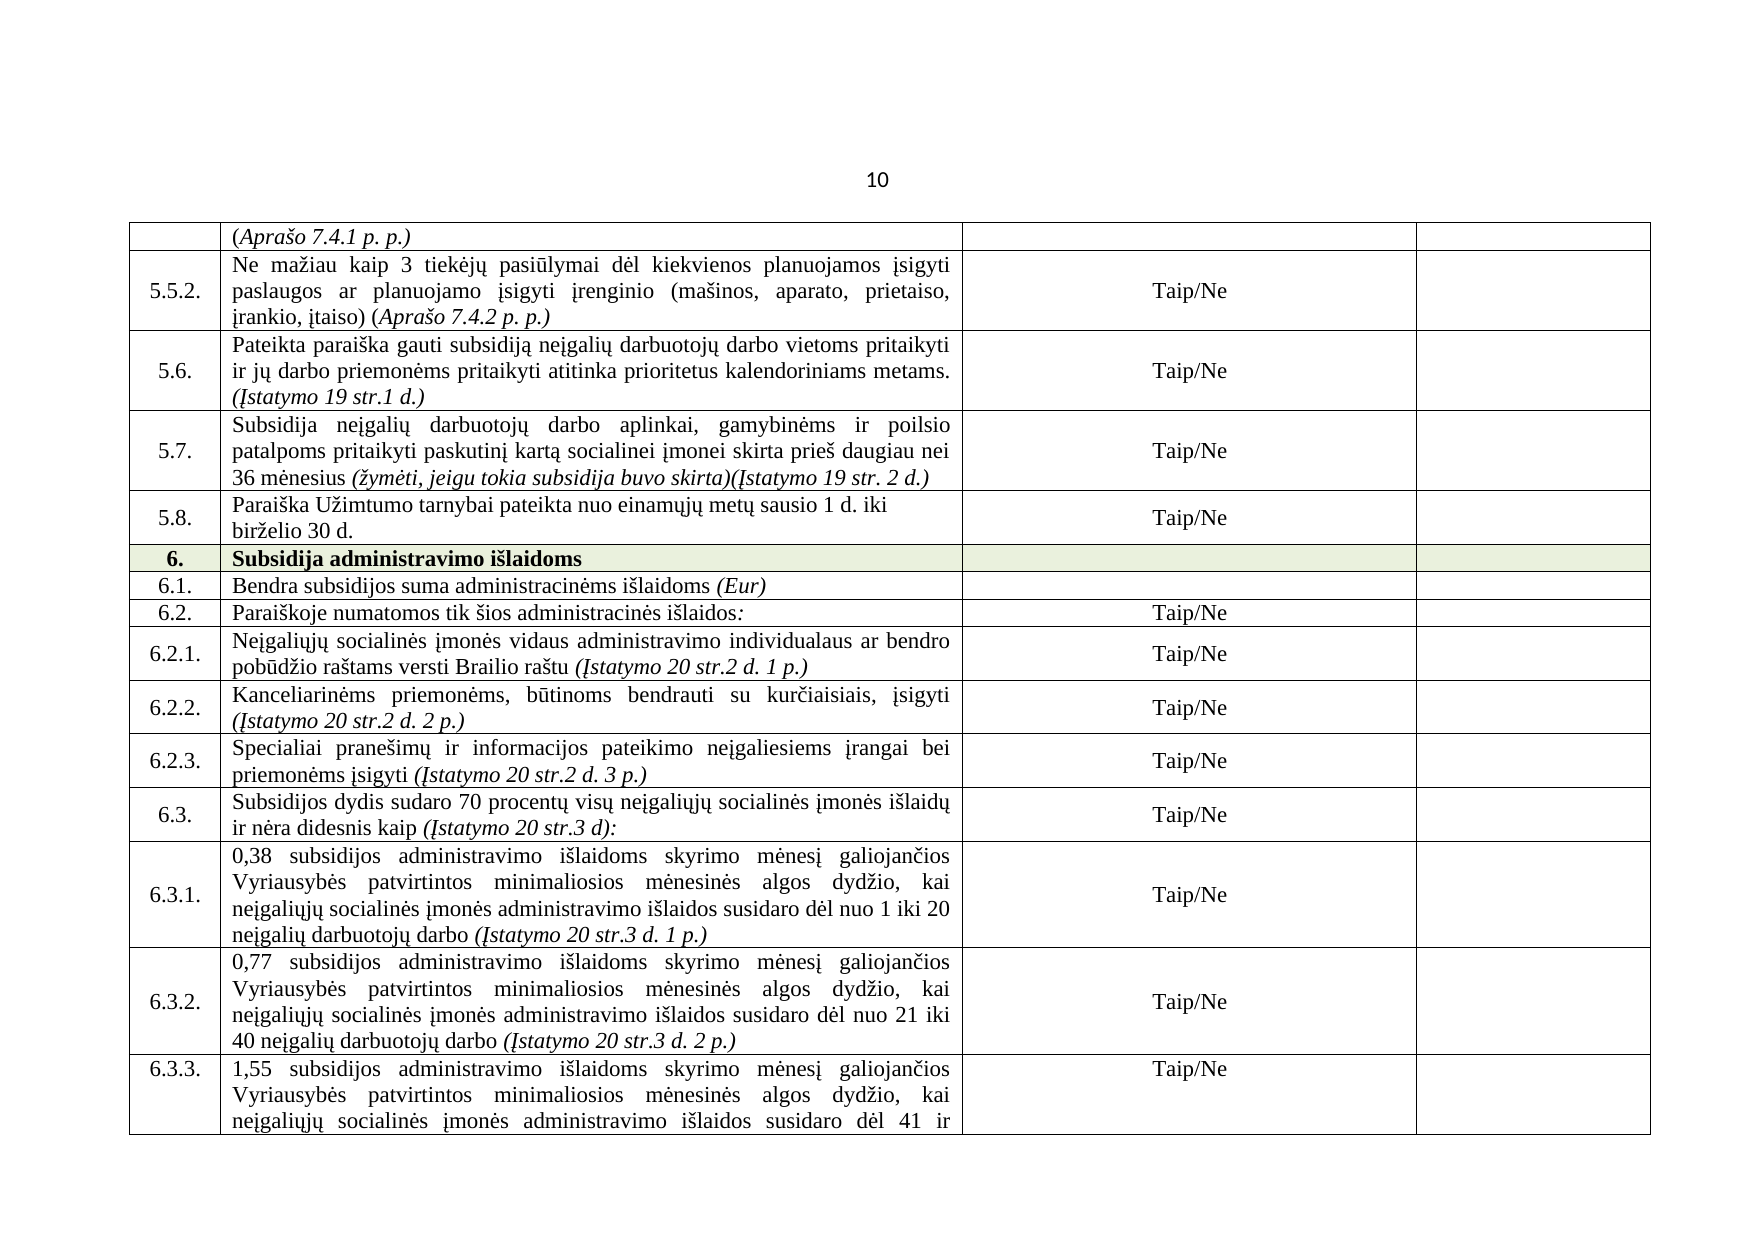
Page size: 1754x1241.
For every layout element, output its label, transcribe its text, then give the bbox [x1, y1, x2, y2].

table_cell 6.1. [130, 572, 220, 598]
table_cell Paraiška Užimtumo tarnybai pateikta nuo einamųjų metų sausio 1 d. iki birželio 30 d. [221, 491, 962, 544]
table_cell Subsidijos dydis sudaro 70 procentų visų neįgaliųjų socialinės įmonės išlaidų ir nėra didesnis kaip (Įstatymo 20 str.3 d): [221, 788, 962, 841]
table_cell 6.3. [130, 788, 220, 841]
table_cell Taip/Ne [963, 627, 1416, 679]
table_cell Taip/Ne [963, 681, 1416, 733]
table_cell Bendra subsidijos suma administracinėms išlaidoms (Eur) [221, 572, 962, 598]
table_cell (Aprašo 7.4.1 p. p.) [221, 223, 962, 249]
table_cell [130, 223, 220, 249]
table_cell 5.7. [130, 411, 220, 490]
table_cell [1417, 411, 1650, 490]
table_cell [1417, 331, 1650, 410]
table_cell [963, 572, 1416, 598]
table_cell Kanceliarinėms priemonėms, būtinoms bendrauti su kurčiaisiais, įsigyti (Įstatymo 20 str.2 d. 2 p.) [221, 681, 962, 733]
table_cell Taip/Ne [963, 411, 1416, 490]
table_cell Taip/Ne [963, 842, 1416, 947]
table_cell 6.2.3. [130, 734, 220, 787]
table_cell [1417, 491, 1650, 544]
table_cell 6.2.2. [130, 681, 220, 733]
table_cell 1,55 subsidijos administravimo išlaidoms skyrimo mėnesį galiojančios Vyriausybės patvirtintos minimaliosios mėnesinės algos dydžio, kai neįgaliųjų socialinės įmonės administravimo išlaidos susidaro dėl 41 ir [221, 1055, 962, 1134]
table_cell [1417, 1055, 1650, 1134]
table_cell [1417, 223, 1650, 249]
table_cell Taip/Ne [963, 788, 1416, 841]
table_cell Taip/Ne [963, 600, 1416, 626]
table_cell 5.8. [130, 491, 220, 544]
table_cell [1417, 948, 1650, 1054]
table_cell Subsidija neįgalių darbuotojų darbo aplinkai, gamybinėms ir poilsio patalpoms pritaikyti paskutinį kartą socialinei įmonei skirta prieš daugiau nei 36 mėnesius (žymėti, jeigu tokia subsidija buvo skirta)(Įstatymo 19 str. 2 d.) [221, 411, 962, 490]
table_cell Taip/Ne [963, 734, 1416, 787]
table_cell [1417, 545, 1650, 571]
table_cell 5.6. [130, 331, 220, 410]
table_cell [963, 545, 1416, 571]
table_cell 6.3.2. [130, 948, 220, 1054]
table_cell 6.3.1. [130, 842, 220, 947]
table_cell [963, 223, 1416, 249]
table_cell Taip/Ne [963, 491, 1416, 544]
table_cell 6.2.1. [130, 627, 220, 679]
table_cell 0,38 subsidijos administravimo išlaidoms skyrimo mėnesį galiojančios Vyriausybės patvirtintos minimaliosios mėnesinės algos dydžio, kai neįgaliųjų socialinės įmonės administravimo išlaidos susidaro dėl nuo 1 iki 20 neįgalių darbuotojų darbo (Įstatymo 20 str.3 d. 1 p.) [221, 842, 962, 947]
table_cell [1417, 572, 1650, 598]
table_cell Ne mažiau kaip 3 tiekėjų pasiūlymai dėl kiekvienos planuojamos įsigyti paslaugos ar planuojamo įsigyti įrenginio (mašinos, aparato, prietaiso, įrankio, įtaiso) (Aprašo 7.4.2 p. p.) [221, 251, 962, 330]
table_cell 6. [130, 545, 220, 571]
table_cell Taip/Ne [963, 1055, 1416, 1134]
table_cell [1417, 627, 1650, 679]
table_cell [1417, 788, 1650, 841]
table_cell 5.5.2. [130, 251, 220, 330]
table_cell Taip/Ne [963, 948, 1416, 1054]
table_cell Specialiai pranešimų ir informacijos pateikimo neįgaliesiems įrangai bei priemonėms įsigyti (Įstatymo 20 str.2 d. 3 p.) [221, 734, 962, 787]
table_cell [1417, 734, 1650, 787]
table_cell [1417, 251, 1650, 330]
table_cell [1417, 681, 1650, 733]
table_cell 0,77 subsidijos administravimo išlaidoms skyrimo mėnesį galiojančios Vyriausybės patvirtintos minimaliosios mėnesinės algos dydžio, kai neįgaliųjų socialinės įmonės administravimo išlaidos susidaro dėl nuo 21 iki 40 neįgalių darbuotojų darbo (Įstatymo 20 str.3 d. 2 p.) [221, 948, 962, 1054]
table_cell [1417, 842, 1650, 947]
table_cell Subsidija administravimo išlaidoms [221, 545, 962, 571]
table_cell Taip/Ne [963, 251, 1416, 330]
table_cell 6.2. [130, 600, 220, 626]
table_cell [1417, 600, 1650, 626]
table_cell Pateikta paraiška gauti subsidiją neįgalių darbuotojų darbo vietoms pritaikyti ir jų darbo priemonėms pritaikyti atitinka prioritetus kalendoriniams metams. (Įstatymo 19 str.1 d.) [221, 331, 962, 410]
table_cell 6.3.3. [130, 1055, 220, 1134]
table_cell Neįgaliųjų socialinės įmonės vidaus administravimo individualaus ar bendro pobūdžio raštams versti Brailio raštu (Įstatymo 20 str.2 d. 1 p.) [221, 627, 962, 679]
table_cell Taip/Ne [963, 331, 1416, 410]
table_cell Paraiškoje numatomos tik šios administracinės išlaidos: [221, 600, 962, 626]
